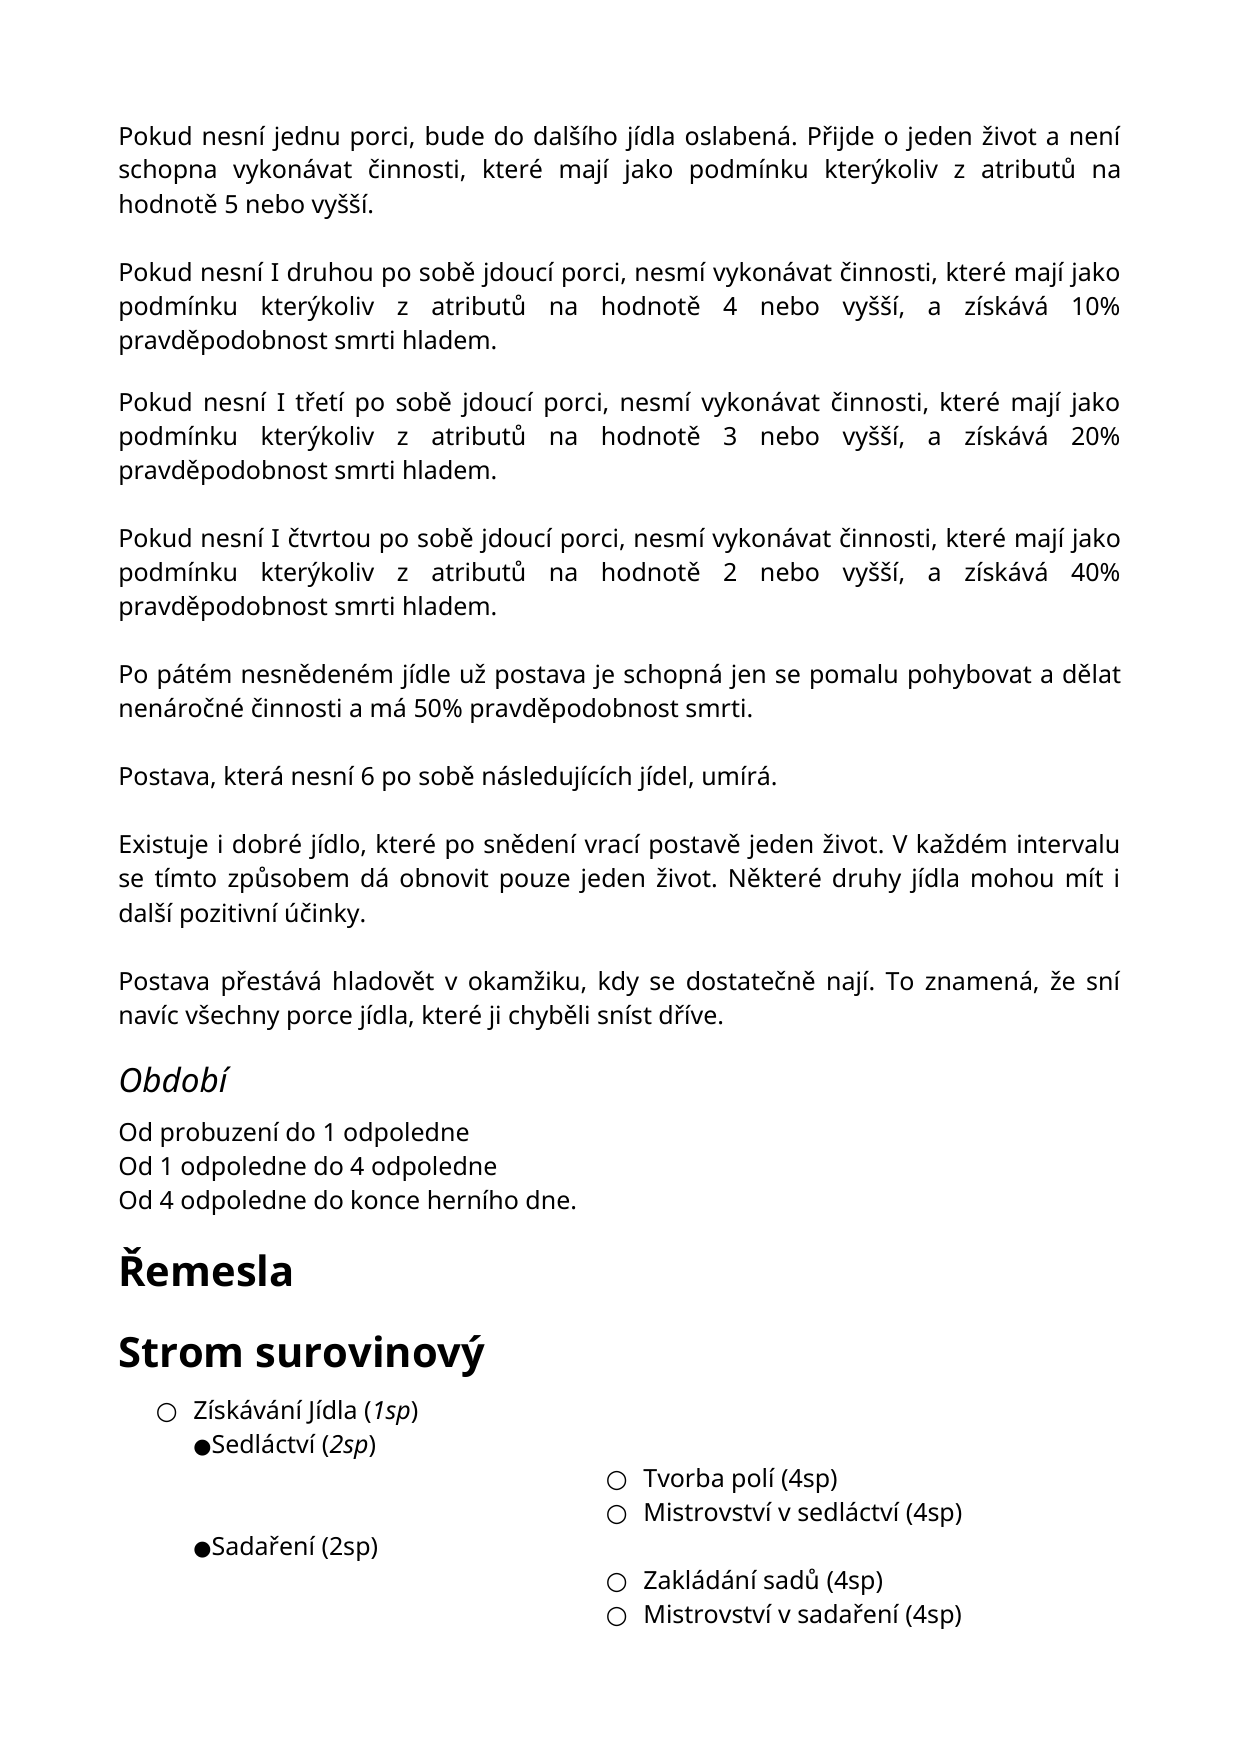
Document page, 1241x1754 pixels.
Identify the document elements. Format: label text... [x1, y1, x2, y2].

text Od probuzení do 1 odpoledne [118, 1114, 1122, 1148]
list Mistrovství v sedláctví (4sp) [606, 1495, 1122, 1529]
subtitle Strom surovinový [118, 1323, 1122, 1380]
list Sadaření (2sp) [193, 1529, 1122, 1563]
text Po pátém nesnědeném jídle už postava je schopná jen se pomalu pohybovat a dělat nenáročné činnosti a má 50% pravděpodobnost smrti. [118, 657, 1122, 725]
list Tvorba polí (4sp) [606, 1461, 1122, 1495]
text Postava přestává hladovět v okamžiku, kdy se dostatečně nají. To znamená, že sní navíc všechny porce jídla, které ji chyběli sníst dříve. [118, 963, 1122, 1031]
text Existuje i dobré jídlo, které po snědení vrací postavě jeden život. V každém intervalu se tímto způsobem dá obnovit pouze jeden život. Některé druhy jídla mohou mít i další pozitivní účinky. [118, 827, 1122, 929]
list Zakládání sadů (4sp) [606, 1563, 1122, 1597]
list Získávání Jídla (1sp) [156, 1393, 1122, 1427]
list Mistrovství v sadaření (4sp) [606, 1597, 1122, 1631]
text Pokud nesní I čtvrtou po sobě jdoucí porci, nesmí vykonávat činnosti, které mají jako podmínku kterýkoliv z atributů na hodnotě 2 nebo vyšší, a získává 40% pravděpodobnost smrti hladem. [118, 521, 1122, 623]
text Postava, která nesní 6 po sobě následujících jídel, umírá. [118, 759, 1122, 793]
text Od 1 odpoledne do 4 odpoledne [118, 1148, 1122, 1182]
list Sedláctví (2sp) [193, 1427, 1122, 1461]
text Pokud nesní I druhou po sobě jdoucí porci, nesmí vykonávat činnosti, které mají jako podmínku kterýkoliv z atributů na hodnotě 4 nebo vyšší, a získává 10% pravděpodobnost smrti hladem. [118, 254, 1122, 357]
text Pokud nesní I třetí po sobě jdoucí porci, nesmí vykonávat činnosti, které mají jako podmínku kterýkoliv z atributů na hodnotě 3 nebo vyšší, a získává 20% pravděpodobnost smrti hladem. [118, 384, 1122, 486]
text Od 4 odpoledne do konce herního dne. [118, 1182, 1122, 1217]
subtitle Řemesla [118, 1242, 1122, 1298]
subtitle Období [118, 1056, 1122, 1102]
text Pokud nesní jednu porci, bude do dalšího jídla oslabená. Přijde o jeden život a není schopna vykonávat činnosti, které mají jako podmínku kterýkoliv z atributů na hodnotě 5 nebo vyšší. [118, 118, 1122, 220]
